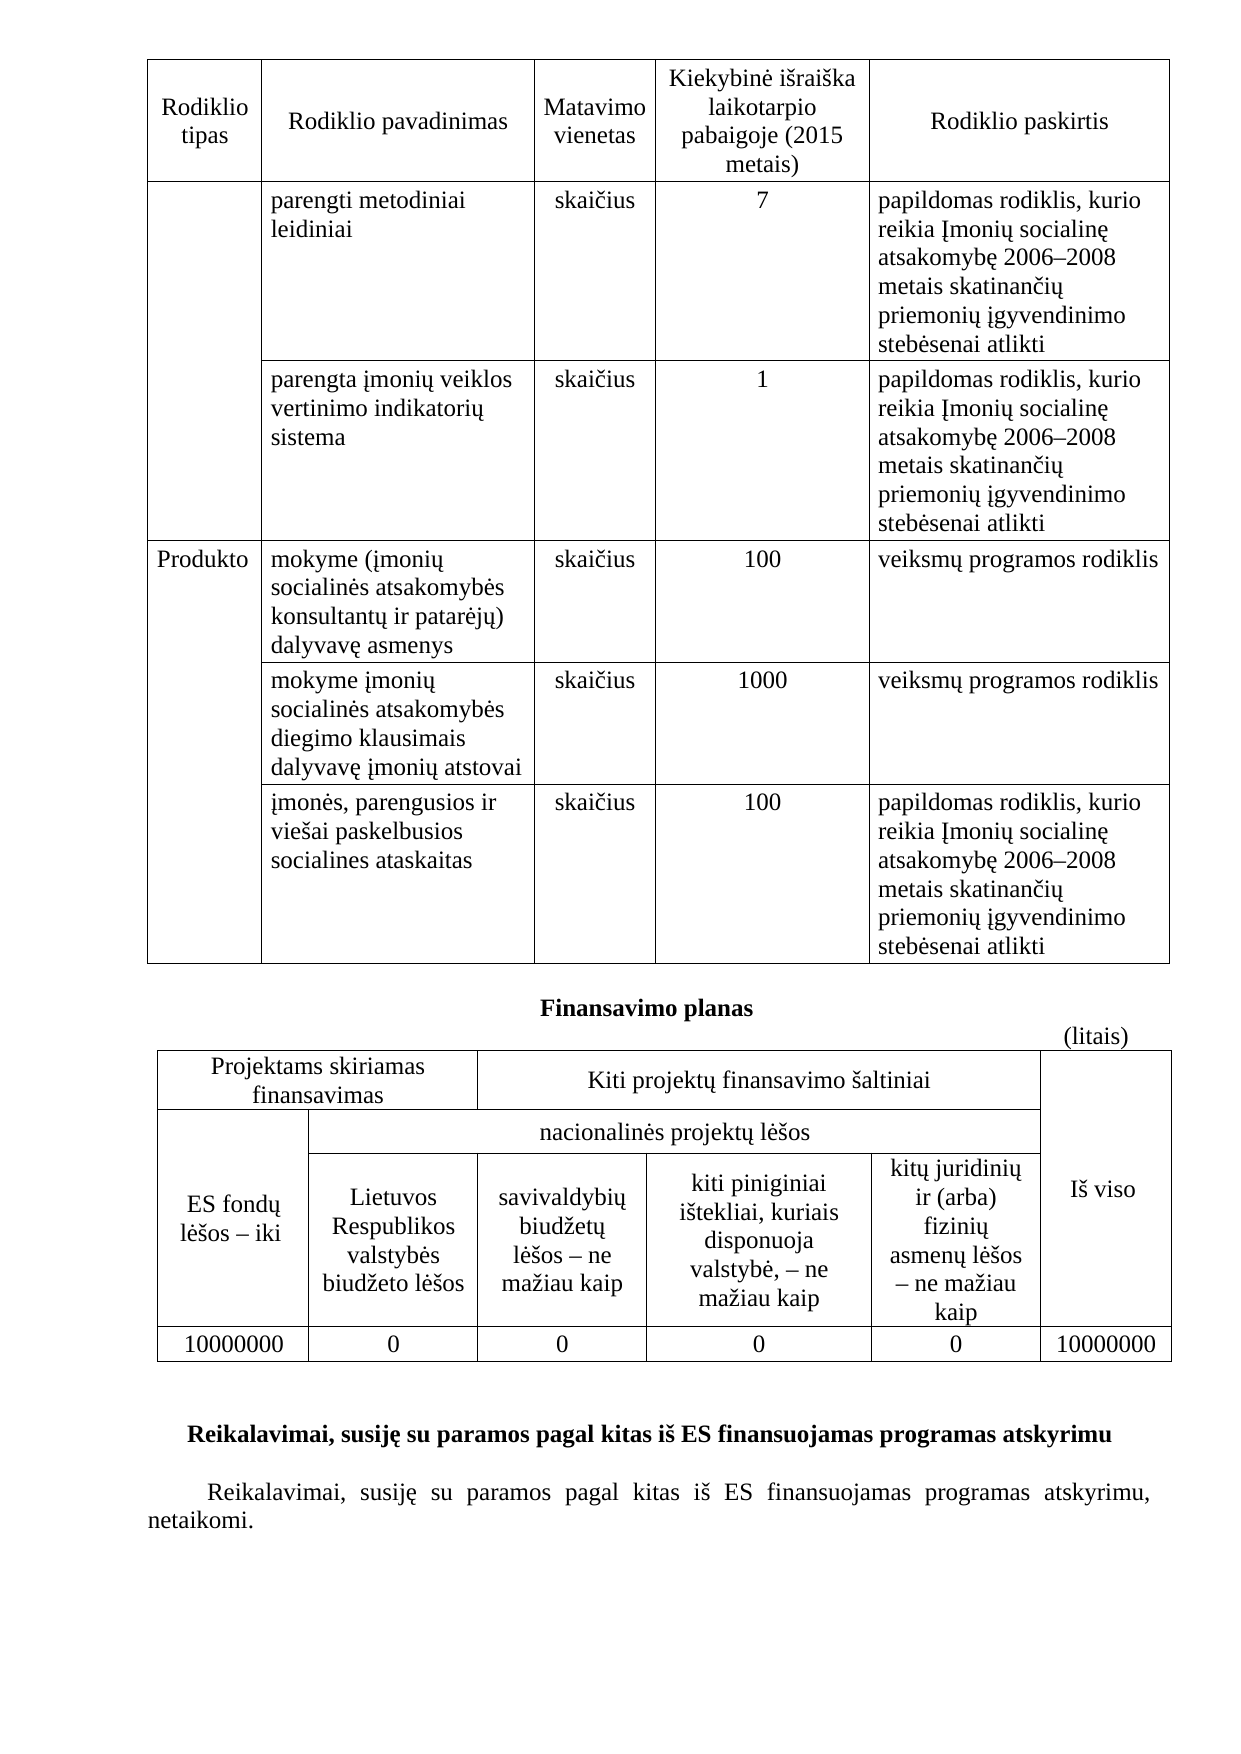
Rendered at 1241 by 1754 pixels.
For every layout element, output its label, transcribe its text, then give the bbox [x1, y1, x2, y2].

table_cell papildomas rodiklis, kurio reikia Įmonių socialinę atsakomybę 2006–2008 metais skatinančių priemonių įgyvendinimo stebėsenai atlikti [870, 785, 1169, 963]
table_cell kitų juridinių ir (arba) fizinių asmenų lėšos – ne mažiau kaip [872, 1154, 1040, 1326]
text Finansavimo planas [148, 993, 1152, 1021]
table_cell parengta įmonių veiklos vertinimo indikatorių sistema [262, 361, 534, 540]
table_cell 100 [656, 785, 869, 963]
table_header Rodiklio paskirtis [870, 60, 1169, 181]
table_cell skaičius [535, 785, 655, 963]
table_cell 10000000 [158, 1327, 308, 1361]
table_cell papildomas rodiklis, kurio reikia Įmonių socialinę atsakomybę 2006–2008 metais skatinančių priemonių įgyvendinimo stebėsenai atlikti [870, 182, 1169, 360]
table_cell 1000 [656, 663, 869, 783]
table_header Rodiklio pavadinimas [262, 60, 534, 181]
table_cell Produkto [148, 541, 261, 963]
table_cell skaičius [535, 182, 655, 360]
table_cell 0 [872, 1327, 1040, 1361]
table_cell 10000000 [1041, 1327, 1171, 1361]
table_cell skaičius [535, 663, 655, 783]
table_cell ES fondų lėšos – iki [158, 1110, 308, 1326]
table_cell skaičius [535, 361, 655, 540]
table_cell parengti metodiniai leidiniai [262, 182, 534, 360]
table_cell savivaldybių biudžetų lėšos – ne mažiau kaip [478, 1154, 646, 1326]
table_header Projektams skiriamas finansavimas [158, 1051, 477, 1109]
text Reikalavimai, susiję su paramos pagal kitas iš ES finansuojamas programas atskyrimu [148, 1419, 1152, 1448]
table_cell nacionalinės projektų lėšos [309, 1110, 1040, 1152]
table_cell [148, 182, 261, 540]
table_cell 0 [478, 1327, 646, 1361]
table_cell 0 [309, 1327, 477, 1361]
table_cell 100 [656, 541, 869, 662]
table_cell papildomas rodiklis, kurio reikia Įmonių socialinę atsakomybę 2006–2008 metais skatinančių priemonių įgyvendinimo stebėsenai atlikti [870, 361, 1169, 540]
table_cell kiti piniginiai ištekliai, kuriais disponuoja valstybė, – ne mažiau kaip [647, 1154, 871, 1326]
table_cell skaičius [535, 541, 655, 662]
text Reikalavimai, susiję su paramos pagal kitas iš ES finansuojamas programas atskyrimu, netaikomi. [148, 1477, 1152, 1534]
table_cell įmonės, parengusios ir viešai paskelbusios socialines ataskaitas [262, 785, 534, 963]
table_cell 7 [656, 182, 869, 360]
table_cell 1 [656, 361, 869, 540]
table_header Kiekybinė išraiška laikotarpio pabaigoje (2015 metais) [656, 60, 869, 181]
table_cell mokyme įmonių socialinės atsakomybės diegimo klausimais dalyvavę įmonių atstovai [262, 663, 534, 783]
table_cell Lietuvos Respublikos valstybės biudžeto lėšos [309, 1154, 477, 1326]
text (litais) [148, 1021, 1152, 1050]
table_header Kiti projektų finansavimo šaltiniai [478, 1051, 1040, 1109]
table_header Matavimo vienetas [535, 60, 655, 181]
table_cell veiksmų programos rodiklis [870, 663, 1169, 783]
table_cell 0 [647, 1327, 871, 1361]
table_cell mokyme (įmonių socialinės atsakomybės konsultantų ir patarėjų) dalyvavę asmenys [262, 541, 534, 662]
table_header Iš viso [1041, 1051, 1171, 1326]
table_header Rodiklio tipas [148, 60, 261, 181]
table_cell veiksmų programos rodiklis [870, 541, 1169, 662]
